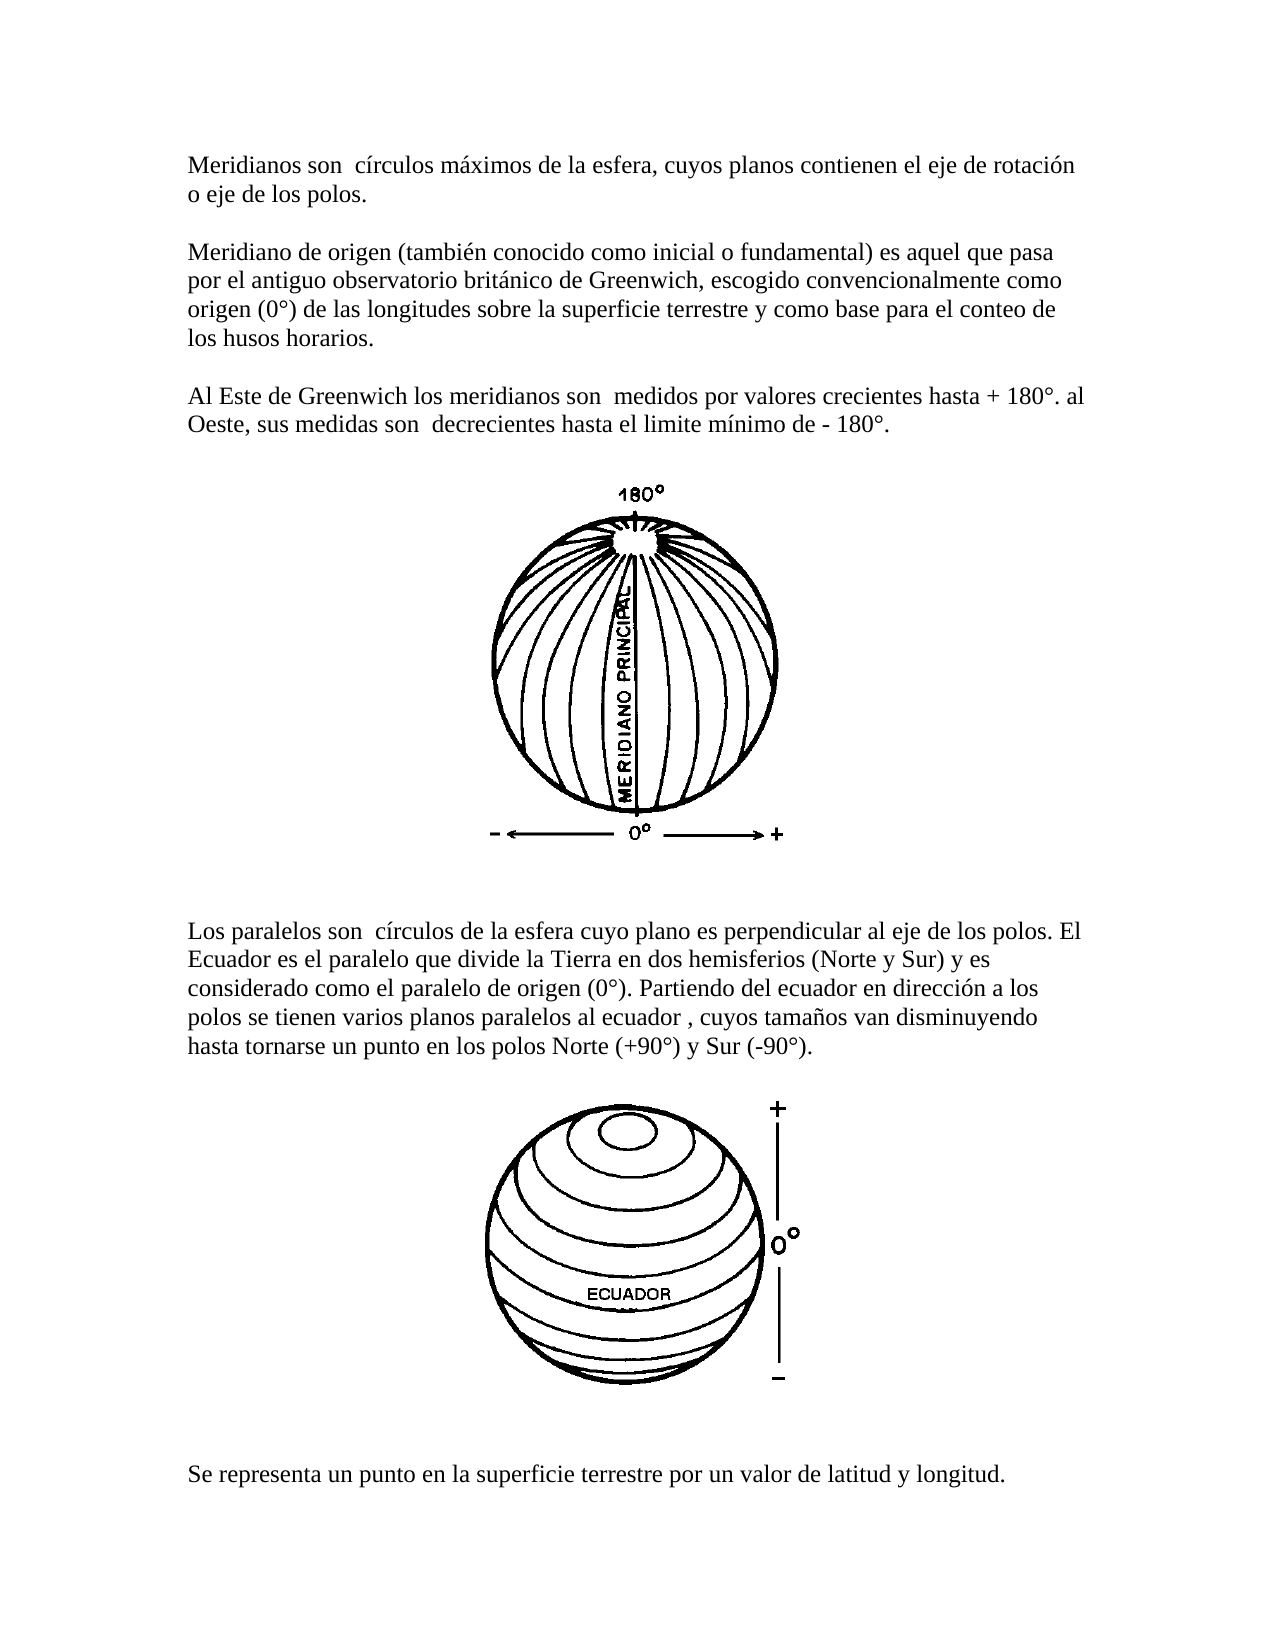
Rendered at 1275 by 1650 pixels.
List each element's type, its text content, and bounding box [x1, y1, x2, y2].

text Meridianos son círculos máximos de la esfera, cuyos planos contienen el eje de rotación o eje de los polos. [187, 150, 1087, 207]
picture [482, 476, 793, 849]
text Al Este de Greenwich los meridianos son medidos por valores crecientes hasta + 180°. al Oeste, sus medidas son decrecientes hasta el limite mínimo de - 180°. [187, 381, 1087, 438]
text Meridiano de origen (también conocido como inicial o fundamental) es aquel que pasa por el antiguo observatorio británico de Greenwich, escogido convencionalmente como origen (0°) de las longitudes sobre la superficie terrestre y como base para el conteo de los husos horarios. [187, 237, 1087, 352]
picture [466, 1097, 809, 1393]
text Los paralelos son círculos de la esfera cuyo plano es perpendicular al eje de los polos. El Ecuador es el paralelo que divide la Tierra en dos hemisferios (Norte y Sur) y es considerado como el paralelo de origen (0°). Partiendo del ecuador en dirección a los polos se tienen varios planos paralelos al ecuador , cuyos tamaños van disminuyendo hasta tornarse un punto en los polos Norte (+90°) y Sur (-90°). [187, 887, 1087, 1059]
text Se representa un punto en la superficie terrestre por un valor de latitud y longitud. [187, 1431, 1087, 1488]
